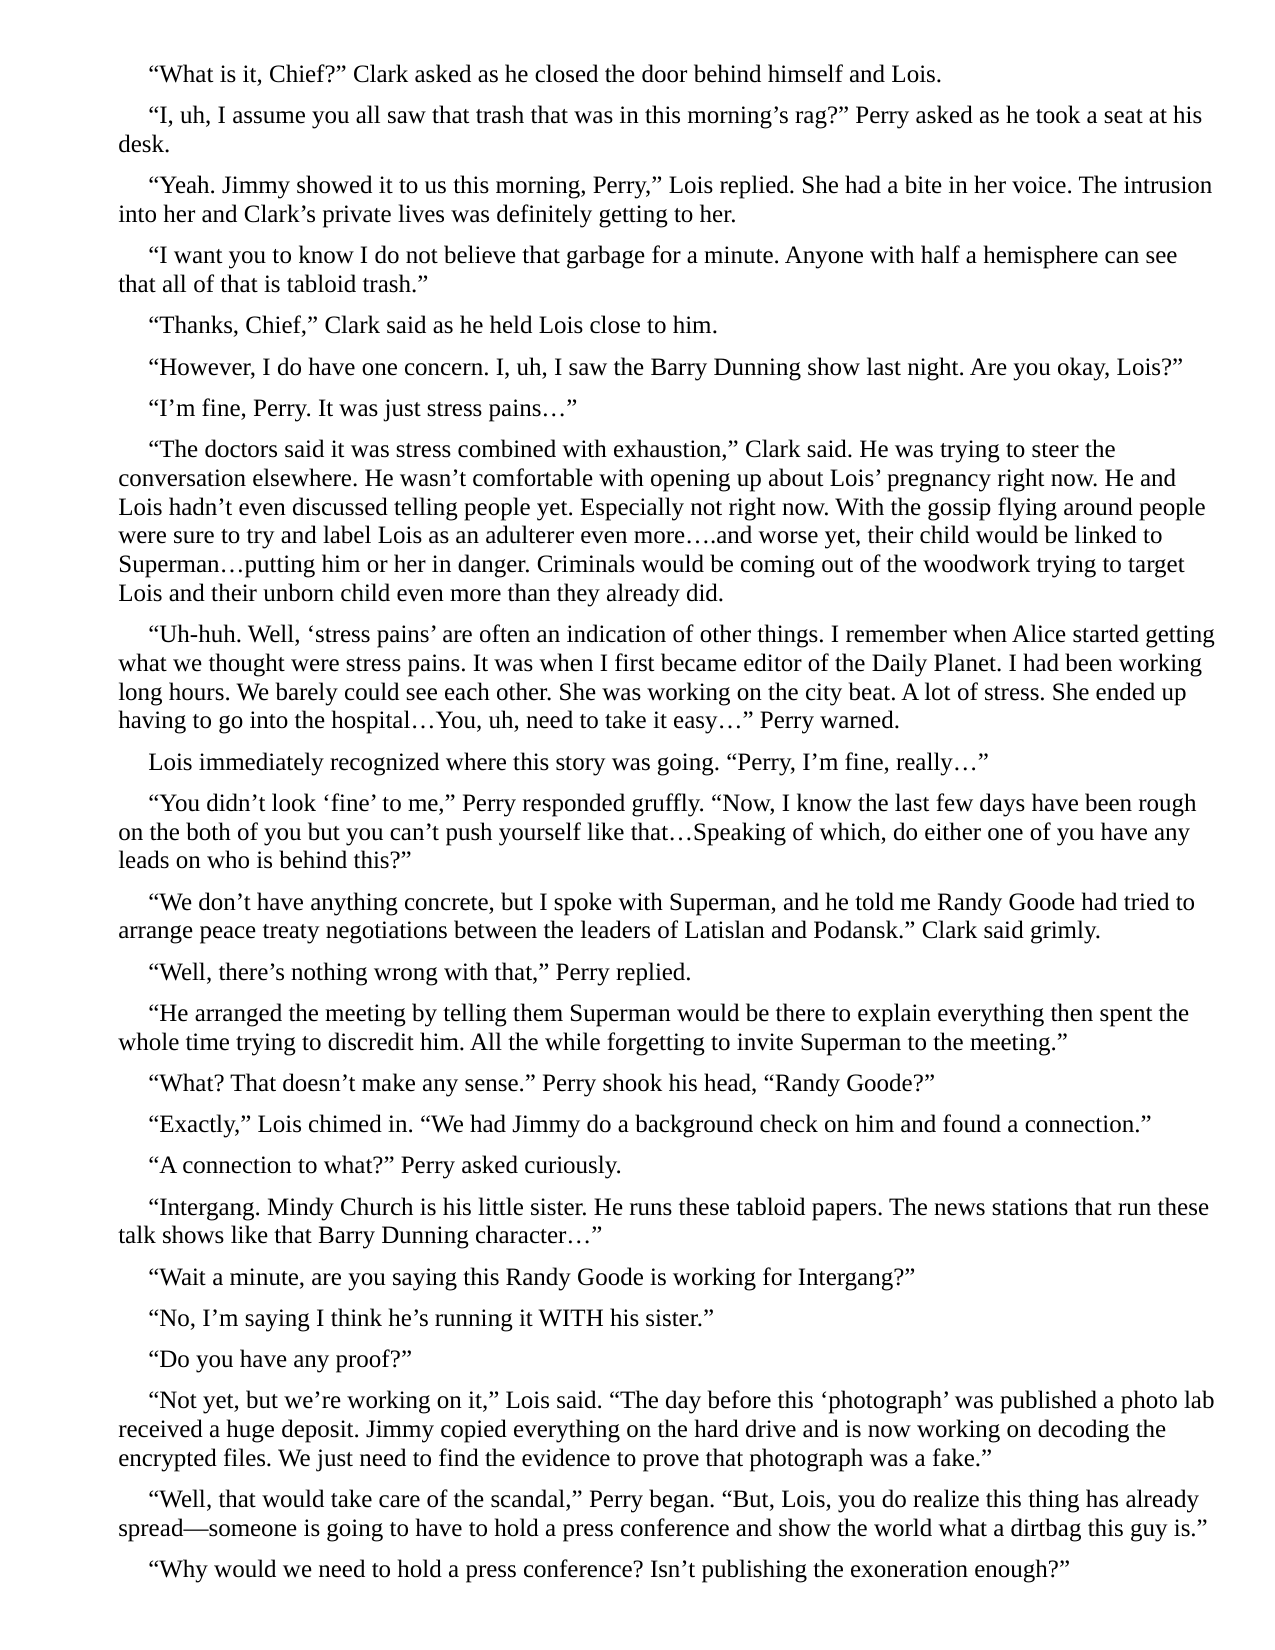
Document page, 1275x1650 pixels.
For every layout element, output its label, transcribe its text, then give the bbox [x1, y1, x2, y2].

text “He arranged the meeting by telling them Superman would be there to explain everything then spent the whole time trying to discredit him. All the while forgetting to invite Superman to the meeting.” [118, 998, 1216, 1055]
text “No, I’m saying I think he’s running it WITH his sister.” [118, 1303, 1216, 1332]
text “Well, there’s nothing wrong with that,” Perry replied. [118, 957, 1216, 985]
text “What is it, Chief?” Clark asked as he closed the door behind himself and Lois. [118, 59, 1216, 88]
text “Do you have any proof?” [118, 1344, 1216, 1373]
text “Uh-huh. Well, ‘stress pains’ are often an indication of other things. I remember when Alice started getting what we thought were stress pains. It was when I first became editor of the Daily Planet. I had been working long hours. We barely could see each other. She was working on the city beat. A lot of stress. She ended up having to go into the hospital…You, uh, need to take it easy…” Perry warned. [118, 619, 1216, 734]
text “Exactly,” Lois chimed in. “We had Jimmy do a background check on him and found a connection.” [118, 1109, 1216, 1138]
text “Wait a minute, are you saying this Randy Goode is working for Intergang?” [118, 1262, 1216, 1290]
text “Not yet, but we’re working on it,” Lois said. “The day before this ‘photograph’ was published a photo lab received a huge deposit. Jimmy copied everything on the hard drive and is now working on decoding the encrypted files. We just need to find the evidence to prove that photograph was a fake.” [118, 1385, 1216, 1472]
text “You didn’t look ‘fine’ to me,” Perry responded gruffly. “Now, I know the last few days have been rough on the both of you but you can’t push yourself like that…Speaking of which, do either one of you have any leads on who is behind this?” [118, 788, 1216, 874]
text “I want you to know I do not believe that garbage for a minute. Anyone with half a hemisphere can see that all of that is tabloid trash.” [118, 240, 1216, 298]
text “A connection to what?” Perry asked curiously. [118, 1150, 1216, 1179]
text “We don’t have anything concrete, but I spoke with Superman, and he told me Randy Goode had tried to arrange peace treaty negotiations between the leaders of Latislan and Podansk.” Clark said grimly. [118, 887, 1216, 944]
text “Well, that would take care of the scandal,” Perry began. “But, Lois, you do realize this thing has already spread—someone is going to have to hold a press conference and show the world what a dirtbag this guy is.” [118, 1484, 1216, 1542]
text “Thanks, Chief,” Clark said as he held Lois close to him. [118, 310, 1216, 339]
text “The doctors said it was stress combined with exhaustion,” Clark said. He was trying to steer the conversation elsewhere. He wasn’t comfortable with opening up about Lois’ pregnancy right now. He and Lois hadn’t even discussed telling people yet. Especially not right now. With the gossip flying around people were sure to try and label Lois as an adulterer even more….and worse yet, their child would be linked to Superman…putting him or her in danger. Criminals would be coming out of the woodwork trying to target Lois and their unborn child even more than they already did. [118, 434, 1216, 607]
text “I’m fine, Perry. It was just stress pains…” [118, 393, 1216, 422]
text “Why would we need to hold a press conference? Isn’t publishing the exoneration enough?” [118, 1554, 1216, 1583]
text “What? That doesn’t make any sense.” Perry shook his head, “Randy Goode?” [118, 1068, 1216, 1097]
text Lois immediately recognized where this story was going. “Perry, I’m fine, really…” [118, 747, 1216, 775]
text “However, I do have one concern. I, uh, I saw the Barry Dunning show last night. Are you okay, Lois?” [118, 352, 1216, 380]
text “Yeah. Jimmy showed it to us this morning, Perry,” Lois replied. She had a bite in her voice. The intrusion into her and Clark’s private lives was definitely getting to her. [118, 170, 1216, 228]
text “I, uh, I assume you all saw that trash that was in this morning’s rag?” Perry asked as he took a seat at his desk. [118, 100, 1216, 158]
text “Intergang. Mindy Church is his little sister. He runs these tabloid papers. The news stations that run these talk shows like that Barry Dunning character…” [118, 1192, 1216, 1249]
